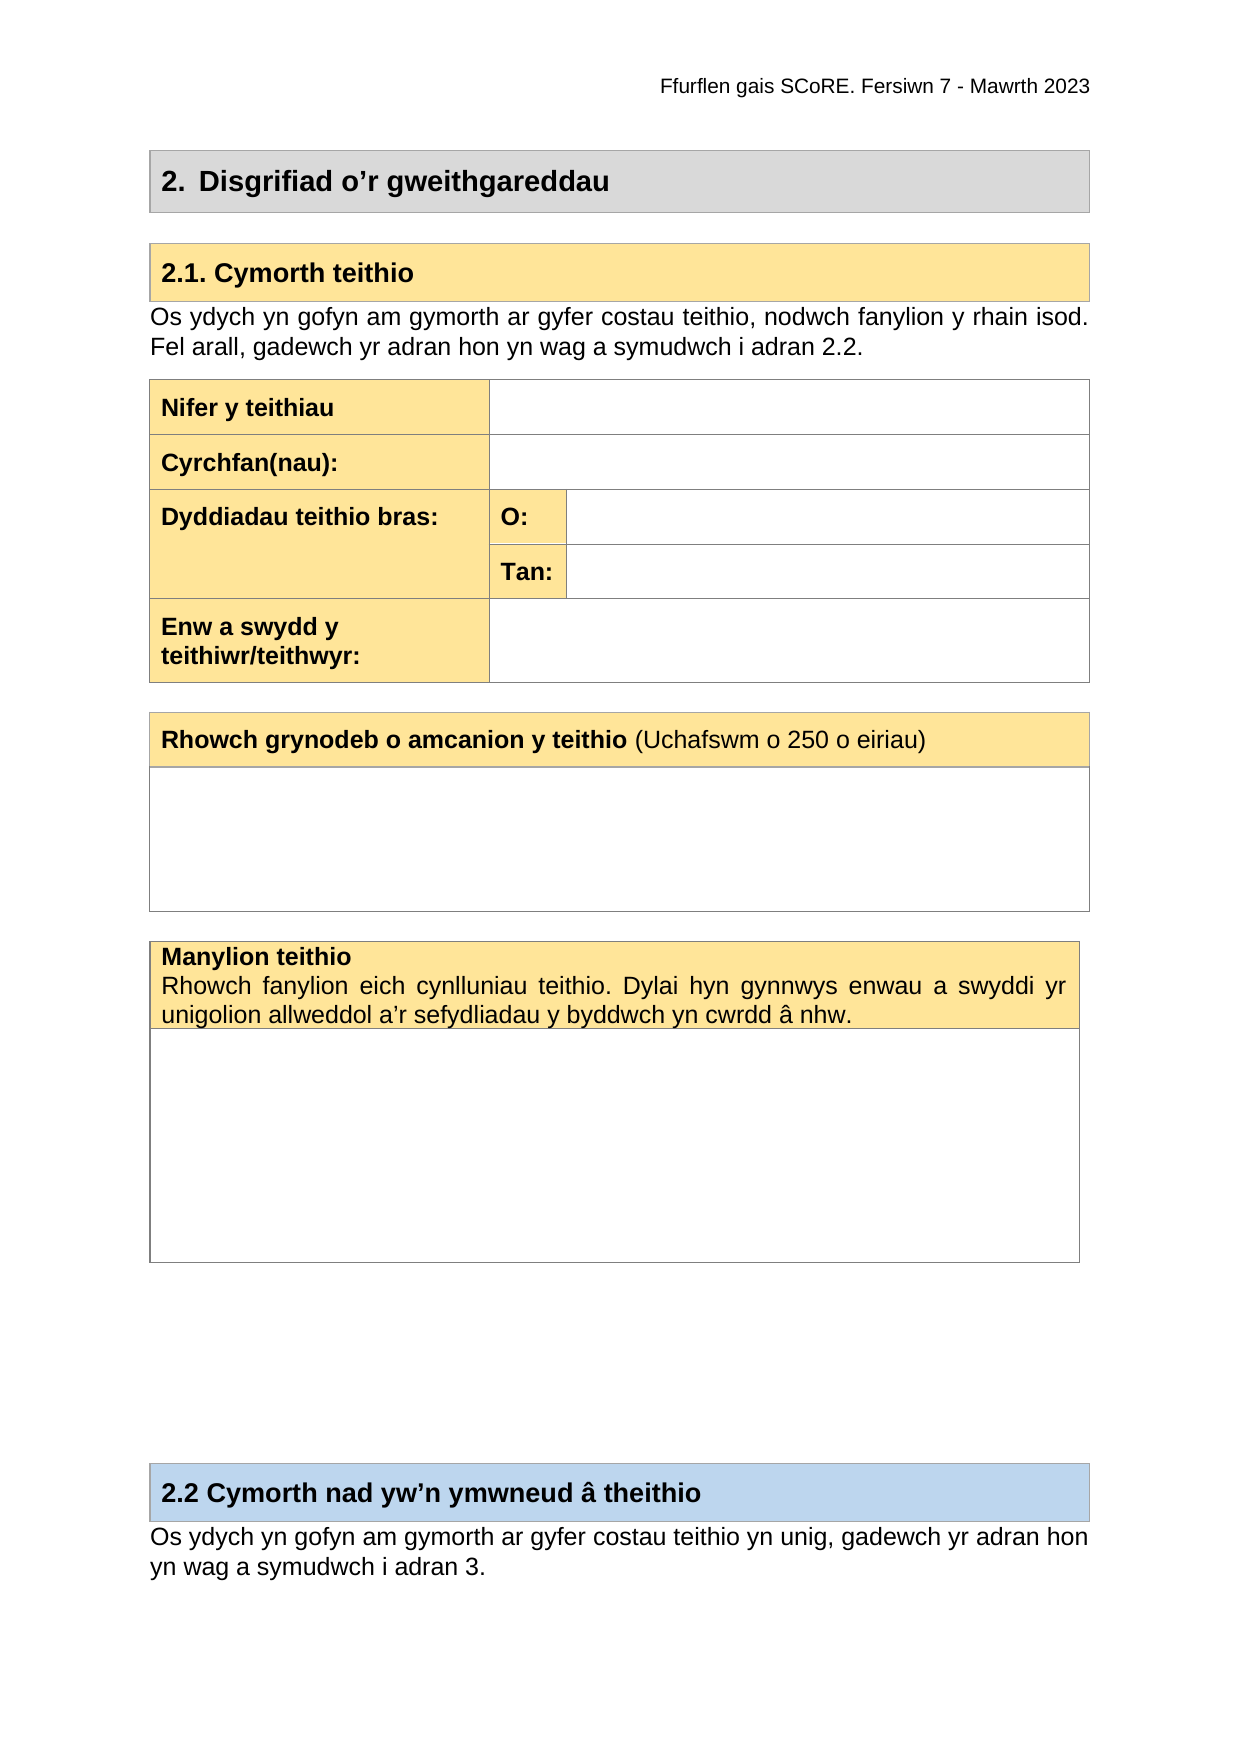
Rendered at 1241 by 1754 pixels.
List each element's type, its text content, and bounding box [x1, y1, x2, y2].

table_header [490, 380, 1089, 434]
text Os ydych yn gofyn am gymorth ar gyfer costau teithio yn unig, gadewch yr adran hon yn wag a symudwch i adran 3. [150, 1522, 1090, 1581]
table_cell Dyddiadau teithio bras: [150, 490, 489, 598]
table_cell [151, 1029, 1079, 1262]
table_cell [490, 435, 1089, 489]
table_cell Tan: [490, 545, 566, 598]
table_cell Enw a swydd y teithiwr/teithwyr: [150, 599, 489, 682]
table_header Manylion teithio Rhowch fanylion eich cynlluniau teithio. Dylai hyn gynnwys enwau a swyddi yr unigolion allweddol a’r sefydliadau y byddwch yn cwrdd â nhw. [151, 942, 1079, 1028]
table_cell Cyrchfan(nau): [150, 435, 489, 489]
table_header Nifer y teithiau [150, 380, 489, 434]
table_cell O: [490, 490, 566, 543]
table_header Rhowch grynodeb o amcanion y teithio (Uchafswm o 250 o eiriau) [150, 713, 1089, 766]
table_cell [567, 545, 1089, 598]
table_cell [150, 768, 1089, 911]
table_header 2.1. Cymorth teithio [151, 244, 1089, 301]
text Os ydych yn gofyn am gymorth ar gyfer costau teithio, nodwch fanylion y rhain isod. Fel arall, gadewch yr adran hon yn wag a symudwch i adran 2.2. [150, 302, 1090, 361]
table_cell [567, 490, 1089, 543]
table_header Disgrifiad o’r gweithgareddau [151, 151, 1089, 212]
table_header 2.2 Cymorth nad yw’n ymwneud â theithio [151, 1464, 1089, 1521]
table_cell [490, 599, 1089, 682]
